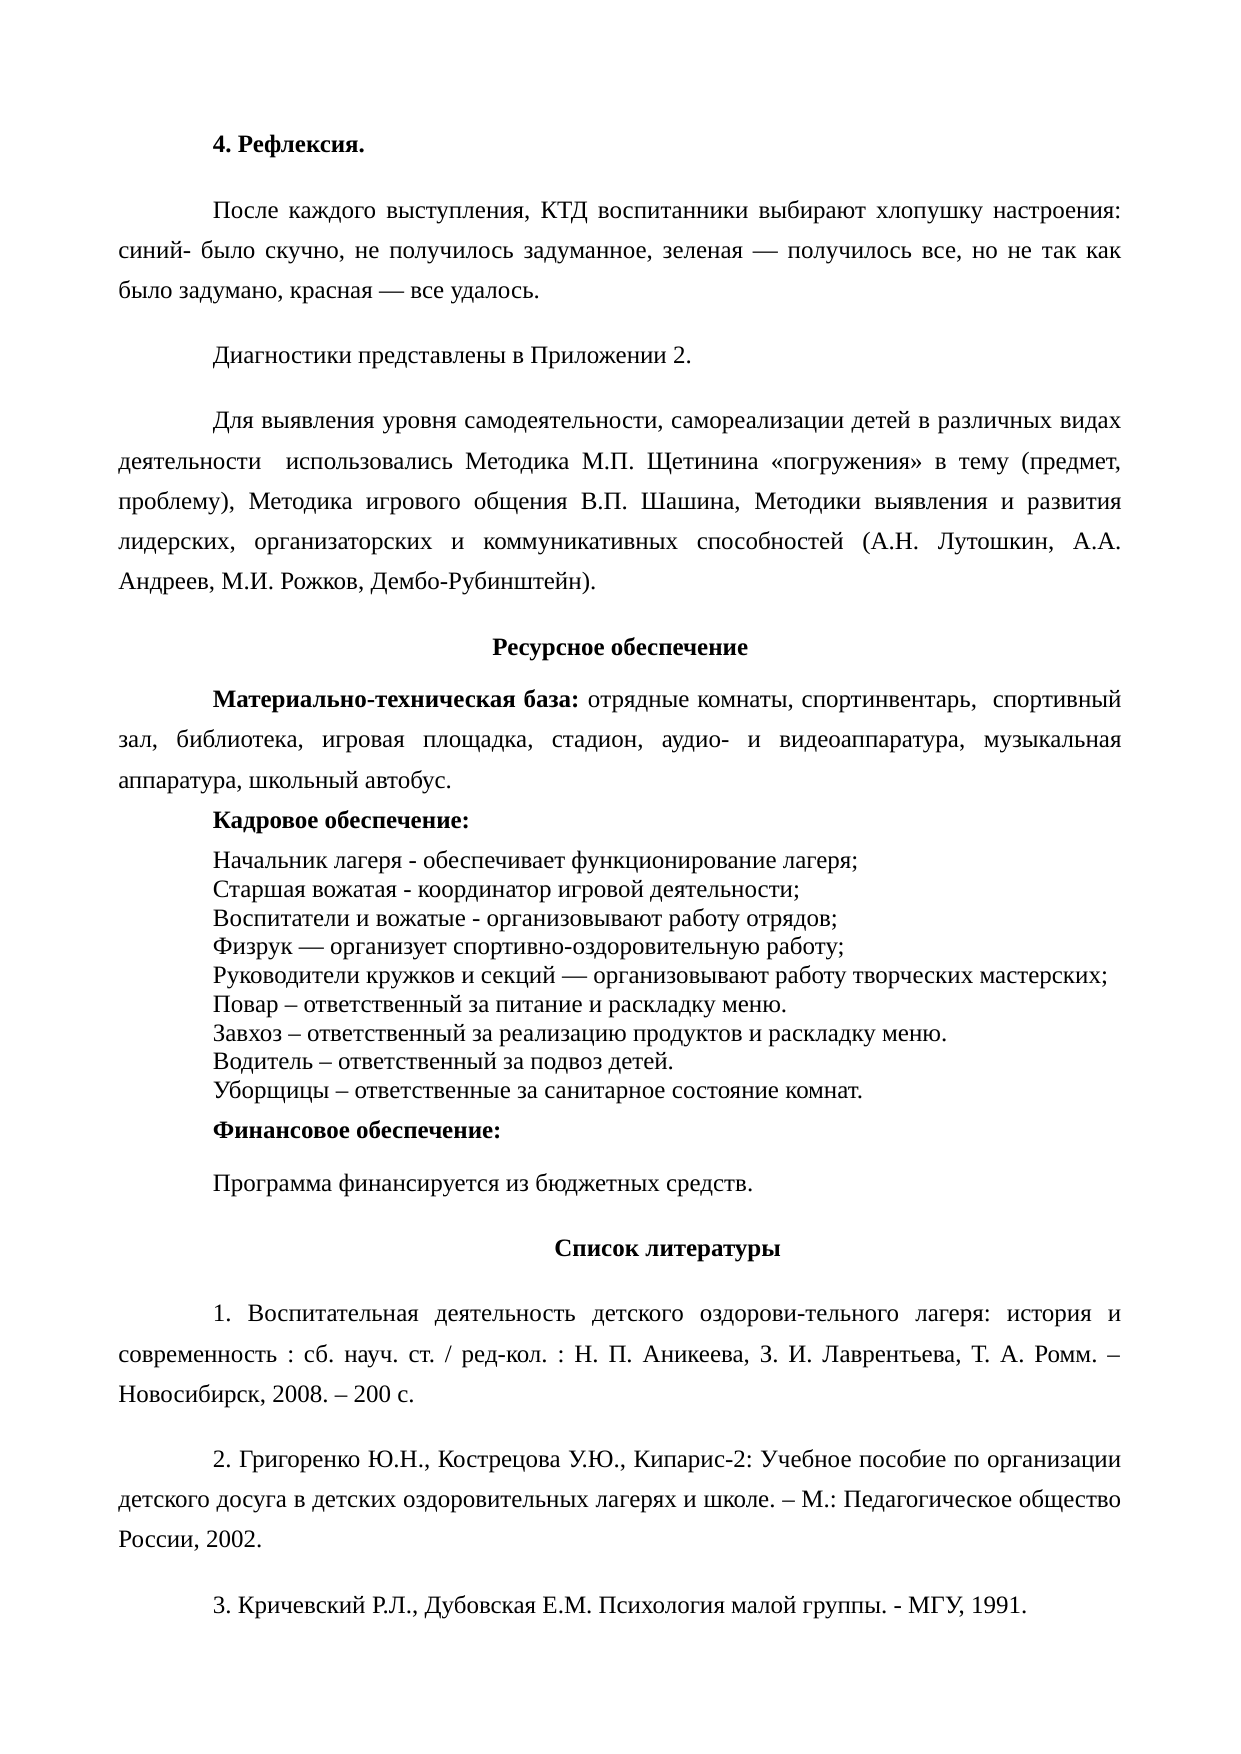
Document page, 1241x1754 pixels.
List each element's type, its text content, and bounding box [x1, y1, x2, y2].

text Материально-техническая база: отрядные комнаты, спортинвентарь, спортивный зал, библиотека, игровая площадка, стадион, аудио- и видеоаппаратура, музыкальная аппаратура, школьный автобус. [118, 673, 1122, 793]
text Начальник лагеря - обеспечивает функционирование лагеря; [118, 834, 1122, 874]
text 3. Кричевский Р.Л., Дубовская Е.М. Психология малой группы. - МГУ, 1991. [118, 1578, 1122, 1618]
text Финансовое обеспечение: [118, 1104, 1122, 1144]
text 2. Григоренко Ю.Н., Кострецова У.Ю., Кипарис-2: Учебное пособие по организации детского досуга в детских оздоровительных лагерях и школе. – М.: Педагогическое общество России, 2002. [118, 1433, 1122, 1553]
text Повар – ответственный за питание и раскладку меню. [118, 989, 1122, 1018]
text После каждого выступления, КТД воспитанники выбирают хлопушку настроения: синий- было скучно, не получилось задуманное, зеленая — получилось все, но не так как было задумано, красная — все удалось. [118, 183, 1122, 304]
text Воспитатели и вожатые - организовывают работу отрядов; [118, 903, 1122, 931]
text Старшая вожатая - координатор игровой деятельности; [118, 874, 1122, 903]
text Руководители кружков и секций — организовывают работу творческих мастерских; [118, 960, 1122, 989]
text Водитель – ответственный за подвоз детей. [118, 1046, 1122, 1075]
text Физрук — организует спортивно-оздоровительную работу; [118, 931, 1122, 960]
text Диагностики представлены в Приложении 2. [118, 329, 1122, 369]
text Список литературы [118, 1222, 1122, 1262]
text Уборщицы – ответственные за санитарное состояние комнат. [118, 1075, 1122, 1104]
text Для выявления уровня самодеятельности, самореализации детей в различных видах деятельности использовались Методика М.П. Щетинина «погружения» в тему (предмет, проблему), Методика игрового общения В.П. Шашина, Методики выявления и развития лидерских, организаторских и коммуникативных способностей (А.Н. Лутошкин, А.А. Андреев, М.И. Рожков, Дембо-Рубинштейн). [118, 394, 1122, 595]
text Завхоз – ответственный за реализацию продуктов и раскладку меню. [118, 1018, 1122, 1046]
text 1. Воспитательная деятельность детского оздорови-тельного лагеря: история и современность : сб. науч. ст. / ред-кол. : Н. П. Аникеева, З. И. Лаврентьева, Т. А. Ромм. – Новосибирск, 2008. – 200 с. [118, 1287, 1122, 1408]
text 4. Рефлексия. [118, 118, 1122, 158]
text Кадровое обеспечение: [118, 793, 1122, 834]
text Ресурсное обеспечение [118, 620, 1122, 660]
text Программа финансируется из бюджетных средств. [118, 1157, 1122, 1197]
